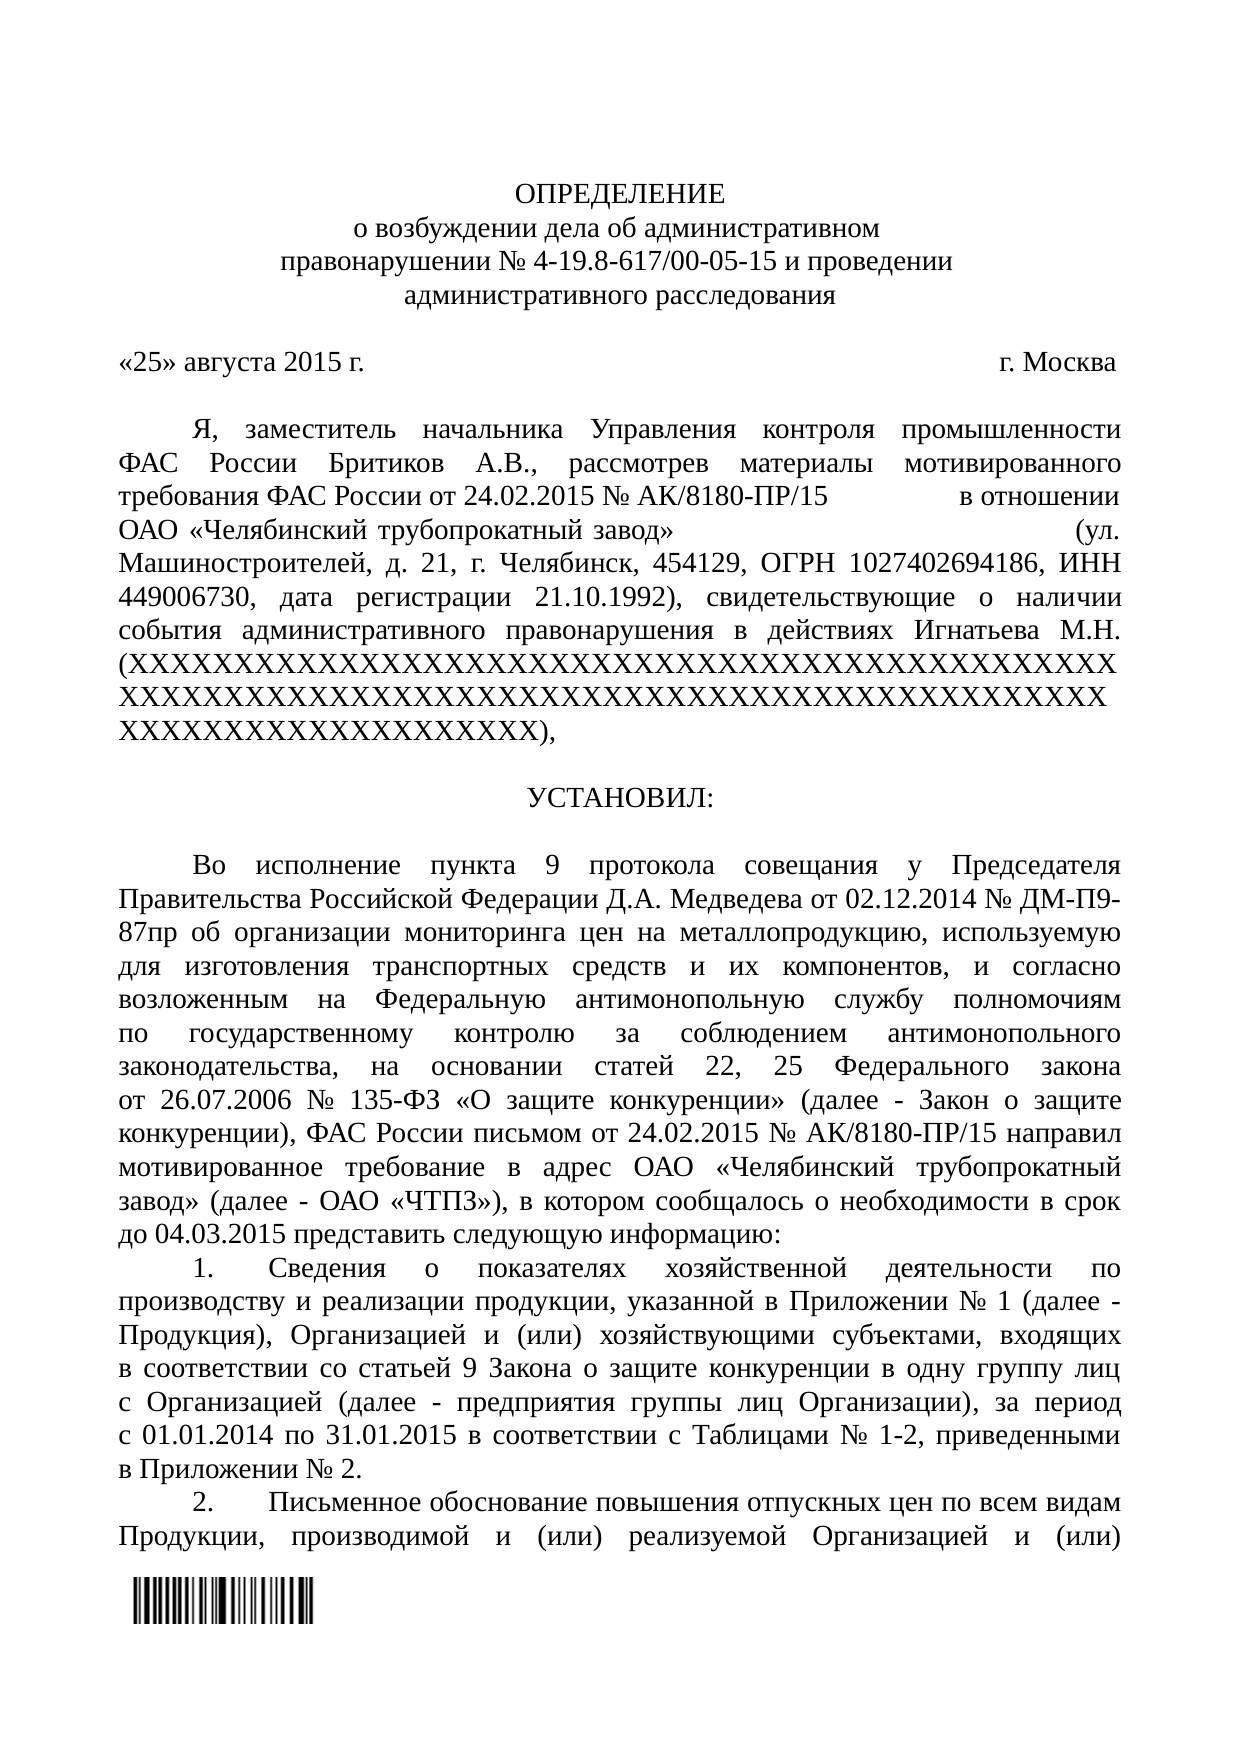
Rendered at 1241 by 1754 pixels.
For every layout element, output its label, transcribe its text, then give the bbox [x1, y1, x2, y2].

picture [118, 1577, 331, 1624]
text УСТАНОВИЛ: [118, 780, 1122, 814]
text «25» августа 2015 г. г. Москва [118, 344, 1122, 378]
text Во исполнение пункта 9 протокола совещания у Председателя Правительства Российской Федерации Д.А. Медведева от 02.12.2014 № ДМ-П9-87пр об организации мониторинга цен на металлопродукцию, используемую для изготовления транспортных средств и их компонентов, и согласно возложенным на Федеральную антимонопольную службу полномочиям по государственному контролю за соблюдением антимонопольного законодательства, на основании статей 22, 25 Федерального закона от 26.07.2006 № 135-ФЗ «О защите конкуренции» (далее - Закон о защите конкуренции), ФАС России письмом от 24.02.2015 № АК/8180-ПР/15 направил мотивированное требование в адрес ОАО «Челябинский трубопрокатный завод» (далее - ОАО «ЧТПЗ»), в котором сообщалось о необходимости в срок до 04.03.2015 представить следующую информацию: [118, 847, 1122, 1250]
list Сведения о показателях хозяйственной деятельности по производству и реализации продукции, указанной в Приложении № 1 (далее - Продукция), Организацией и (или) хозяйствующими субъектами, входящих в соответствии со статьей 9 Закона о защите конкуренции в одну группу лиц с Организацией (далее - предприятия группы лиц Организации), за период с 01.01.2014 по 31.01.2015 в соответствии с Таблицами № 1-2, приведенными в Приложении № 2. [118, 1250, 1122, 1484]
text административного расследования [118, 277, 1122, 311]
list Письменное обоснование повышения отпускных цен по всем видам Продукции, производимой и (или) реализуемой Организацией и (или) [118, 1484, 1122, 1552]
text Я, заместитель начальника Управления контроля промышленности ФАС России Бритиков А.В., рассмотрев материалы мотивированного требования ФАС России от 24.02.2015 № АК/8180-ПР/15 в отношении ОАО «Челябинский трубопрокатный завод» (ул. Машиностроителей, д. 21, г. Челябинск, 454129, ОГРН 1027402694186, ИНН 449006730, дата регистрации 21.10.1992), свидетельствующие о наличии события административного правонарушения в действиях Игнатьева М.Н. (XXXXXXXXXXXXXXXXXXXXXXXXXXXXXXXXXXXXXXXXXXXXXXXXXXXXXXXXXXXXXXXXXXXXXXXXXXXXXXXXXXXXXXXXXXXXXXXXXXXXXXXXXXXXXXXXXX), [118, 411, 1122, 747]
text о возбуждении дела об административном [118, 210, 1122, 243]
text правонарушении № 4-19.8-617/00-05-15 и проведении [118, 243, 1122, 277]
text ОПРЕДЕЛЕНИЕ [118, 176, 1122, 210]
